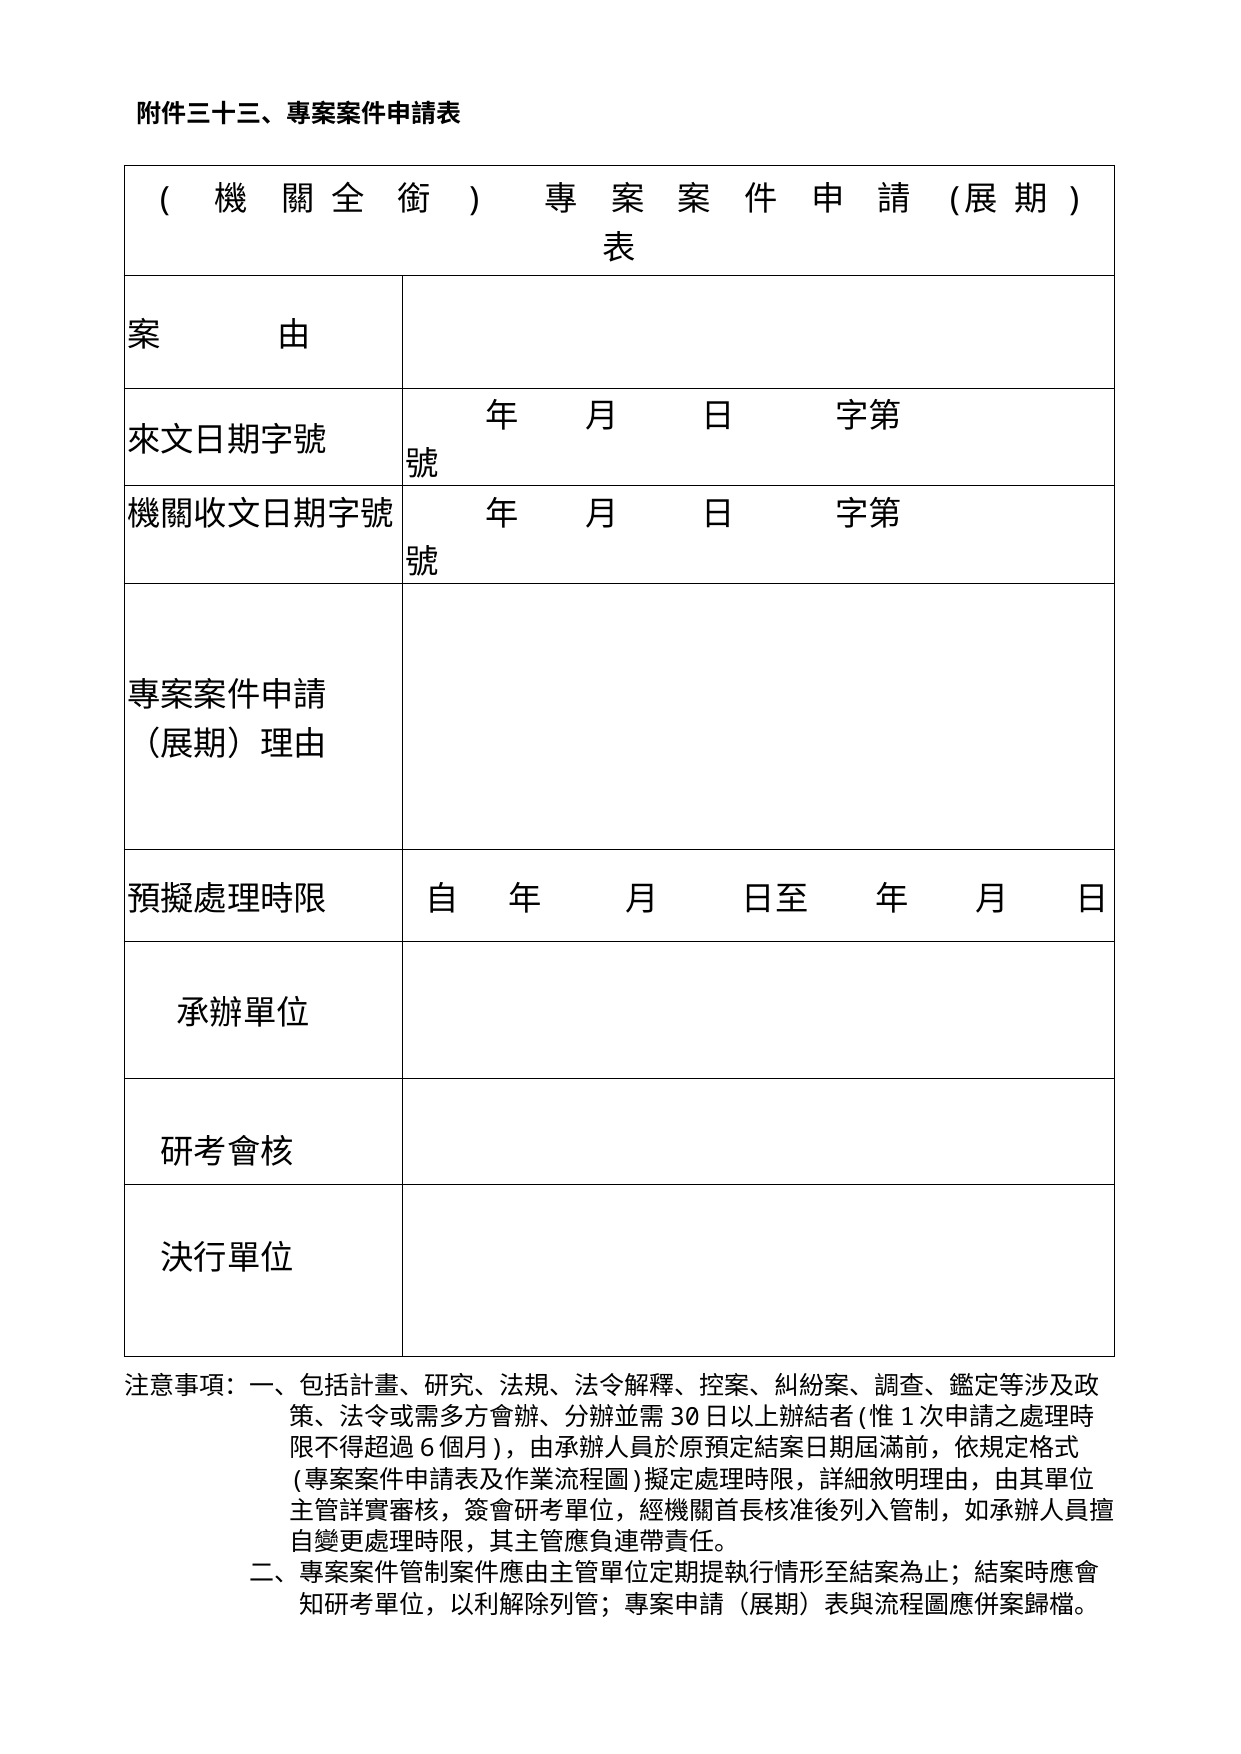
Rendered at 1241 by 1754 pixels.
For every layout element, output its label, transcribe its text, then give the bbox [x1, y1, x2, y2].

table_cell 決行單位 [125, 1185, 339, 1356]
table_cell 來文日期字號 [125, 389, 402, 485]
table_cell [340, 1185, 402, 1356]
table_cell [403, 1185, 1114, 1356]
table_cell [403, 1079, 1114, 1184]
table_cell 年 月 日 字第 號 [403, 389, 1114, 485]
table_cell 研考會核 [125, 1079, 339, 1184]
table_cell 專案案件申請 （展期）理由 [125, 584, 402, 849]
table_cell [340, 1079, 402, 1184]
table_cell 案 由 [125, 276, 402, 388]
text 二、專案案件管制案件應由主管單位定期提執行情形至結案為止；結案時應會知研考單位，以利解除列管；專案申請（展期）表與流程圖應併案歸檔。 [249, 1557, 1116, 1619]
table_header ( 機 關 全 銜 ) 專 案 案 件 申 請 (展 期 ) 表 [125, 166, 1114, 275]
table_cell 承辦單位 [125, 942, 402, 1078]
table_cell 自 年 月 日至 年 月 日 [403, 850, 1114, 941]
text 注意事項：一、包括計畫、研究、法規、法令解釋、控案、糾紛案、調查、鑑定等涉及政策、法令或需多方會辦、分辦並需30日以上辦結者(惟1次申請之處理時限不得超過6個月)，由承辦人員於原預定結案日期屆滿前，依規定格式(專案案件申請表及作業流程圖)擬定處理時限，詳細敘明理由，由其單位主管詳實審核，簽會研考單位，經機關首長核准後列入管制，如承辦人員擅自變更處理時限，其主管應負連帶責任。 [124, 1369, 1116, 1557]
table_cell 預擬處理時限 [125, 850, 402, 941]
table_cell [403, 942, 1114, 1078]
table_cell 年 月 日 字第 號 [403, 486, 1114, 583]
table_cell [403, 276, 1114, 388]
table_cell 機關收文日期字號 [125, 486, 402, 583]
table_cell [403, 584, 1114, 849]
text 附件三十三、專案案件申請表 [137, 93, 599, 129]
